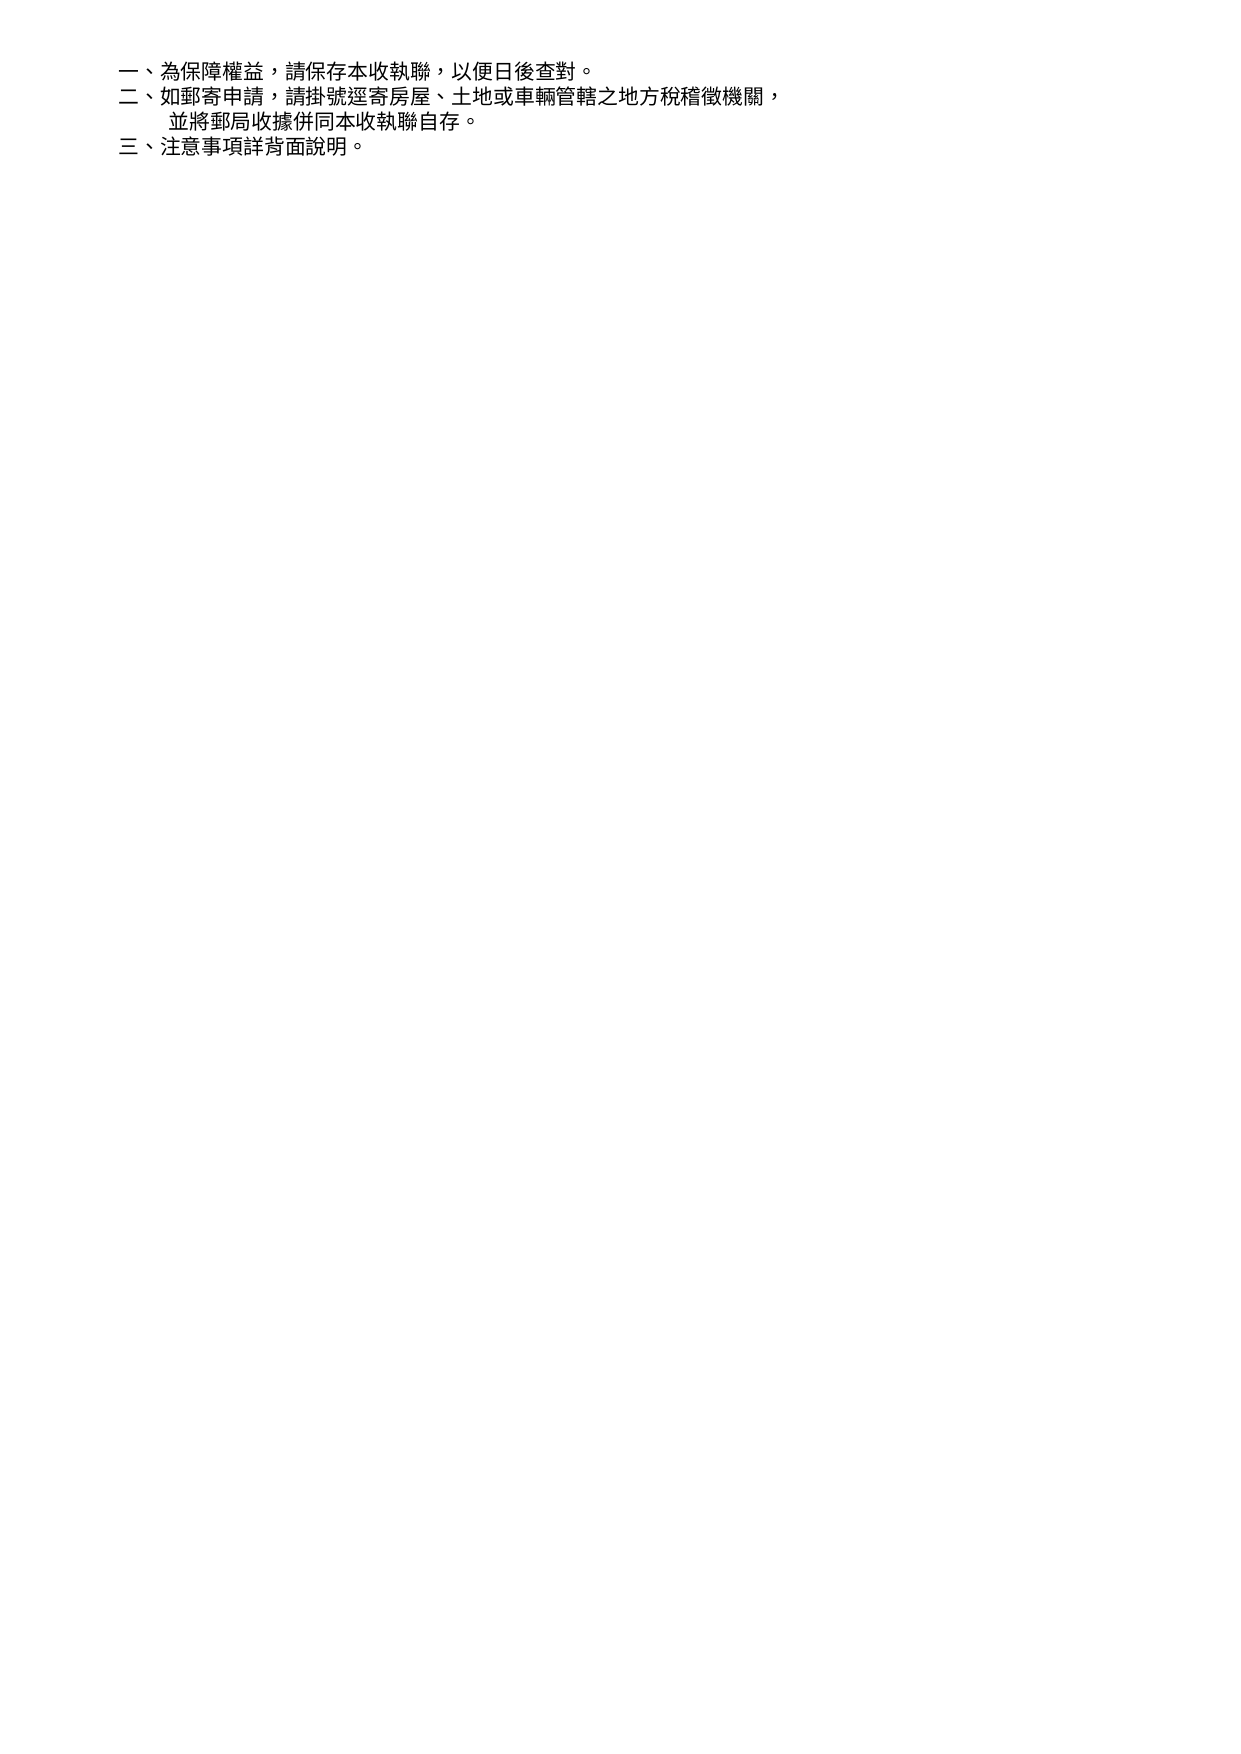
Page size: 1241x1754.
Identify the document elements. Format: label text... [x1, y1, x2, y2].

text 並將郵局收據併同本收執聯自存。 [118, 109, 1122, 134]
text 三、注意事項詳背面說明。 [118, 134, 1122, 159]
text 二、如郵寄申請，請掛號逕寄房屋、土地或車輛管轄之地方稅稽徵機關， [118, 84, 1122, 109]
text 一、為保障權益，請保存本收執聯，以便日後查對。 [118, 59, 1122, 84]
